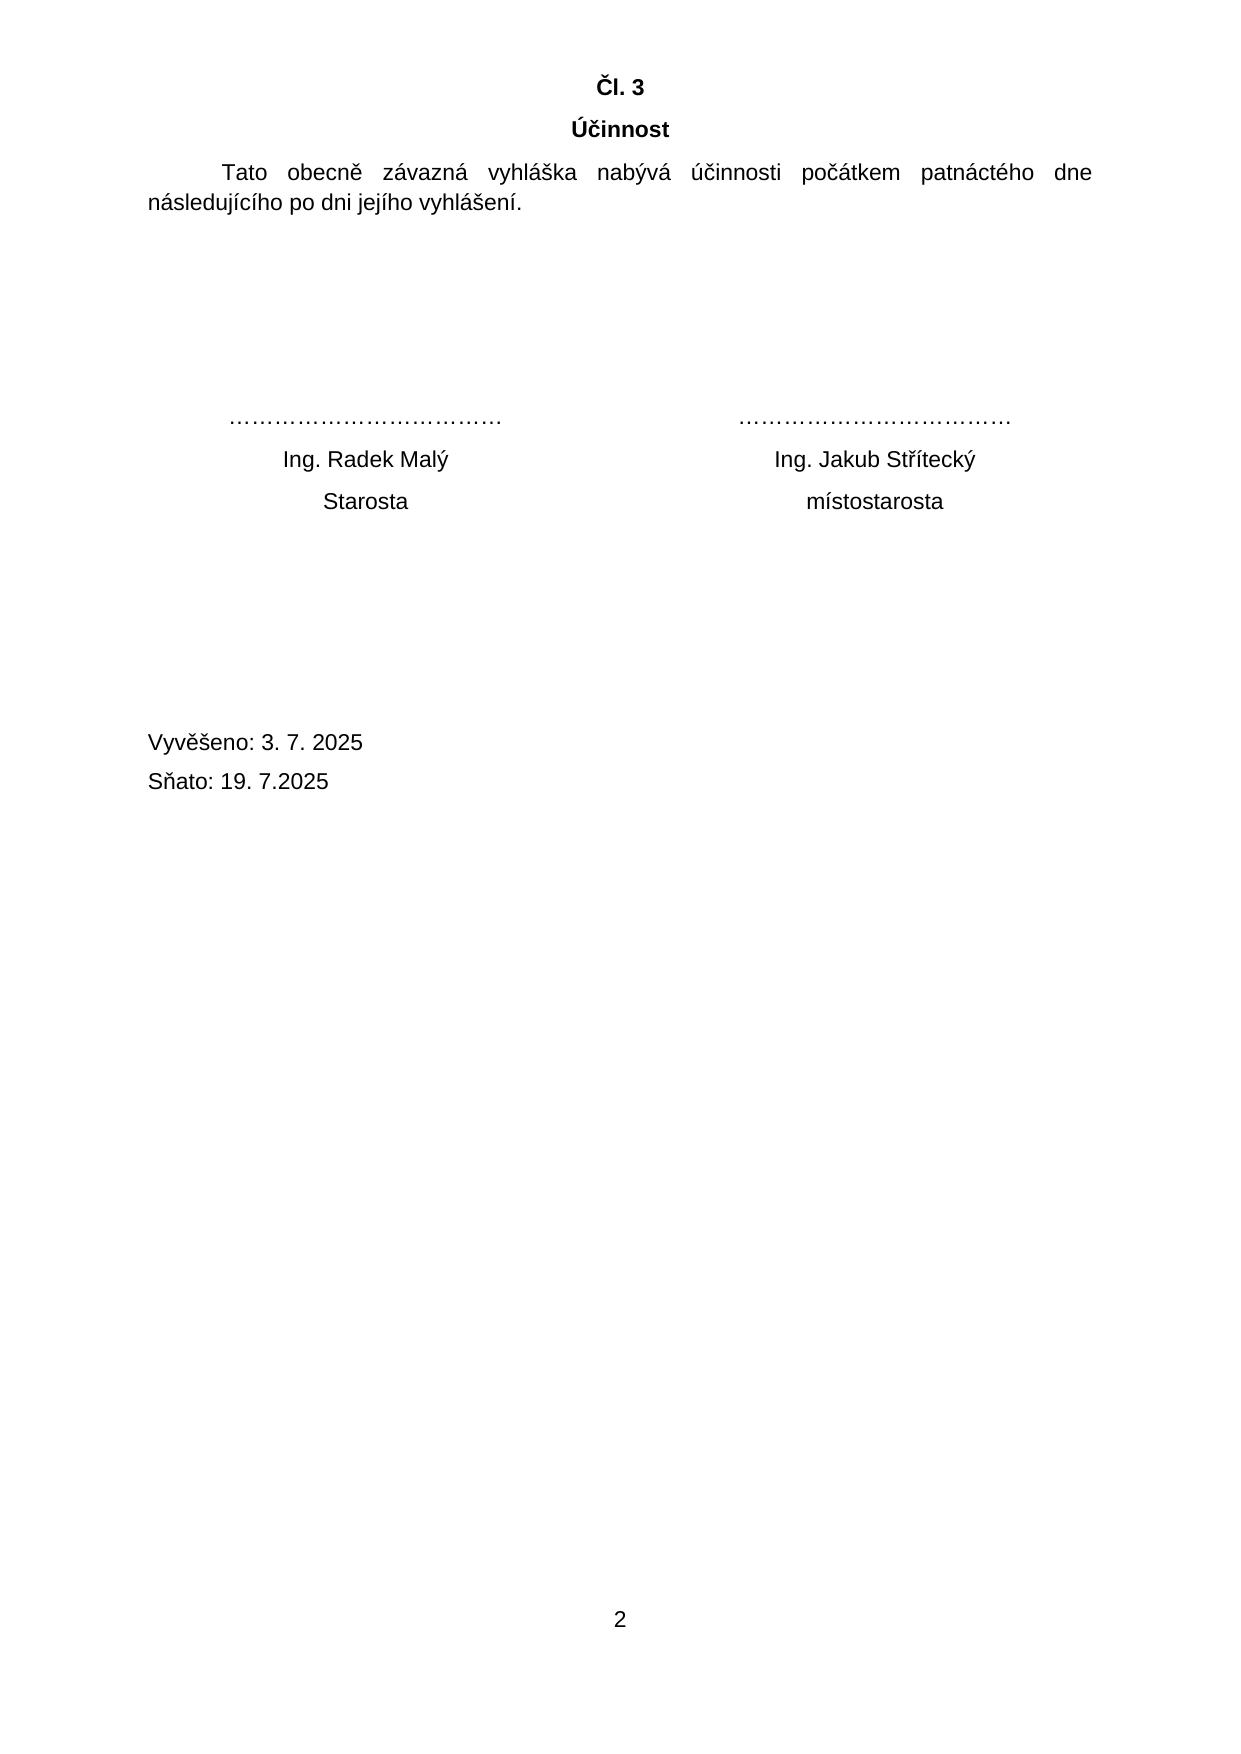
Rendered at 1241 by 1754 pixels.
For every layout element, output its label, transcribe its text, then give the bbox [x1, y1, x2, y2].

text ……………………………… [657, 403, 1093, 429]
text Ing. Radek Malý [148, 446, 583, 472]
text Čl. 3 [148, 74, 1093, 100]
text Sňato: 19. 7.2025 [148, 768, 583, 794]
text Účinnost [148, 116, 1093, 143]
text místostarosta [657, 488, 1093, 515]
text Ing. Jakub Střítecký [657, 446, 1093, 472]
text ……………………………… [148, 403, 583, 429]
text Tato obecně závazná vyhláška nabývá účinnosti počátkem patnáctého dne následujícího po dni jejího vyhlášení. [148, 159, 1093, 216]
text Vyvěšeno: 3. 7. 2025 [148, 729, 583, 756]
text Starosta [148, 488, 583, 515]
